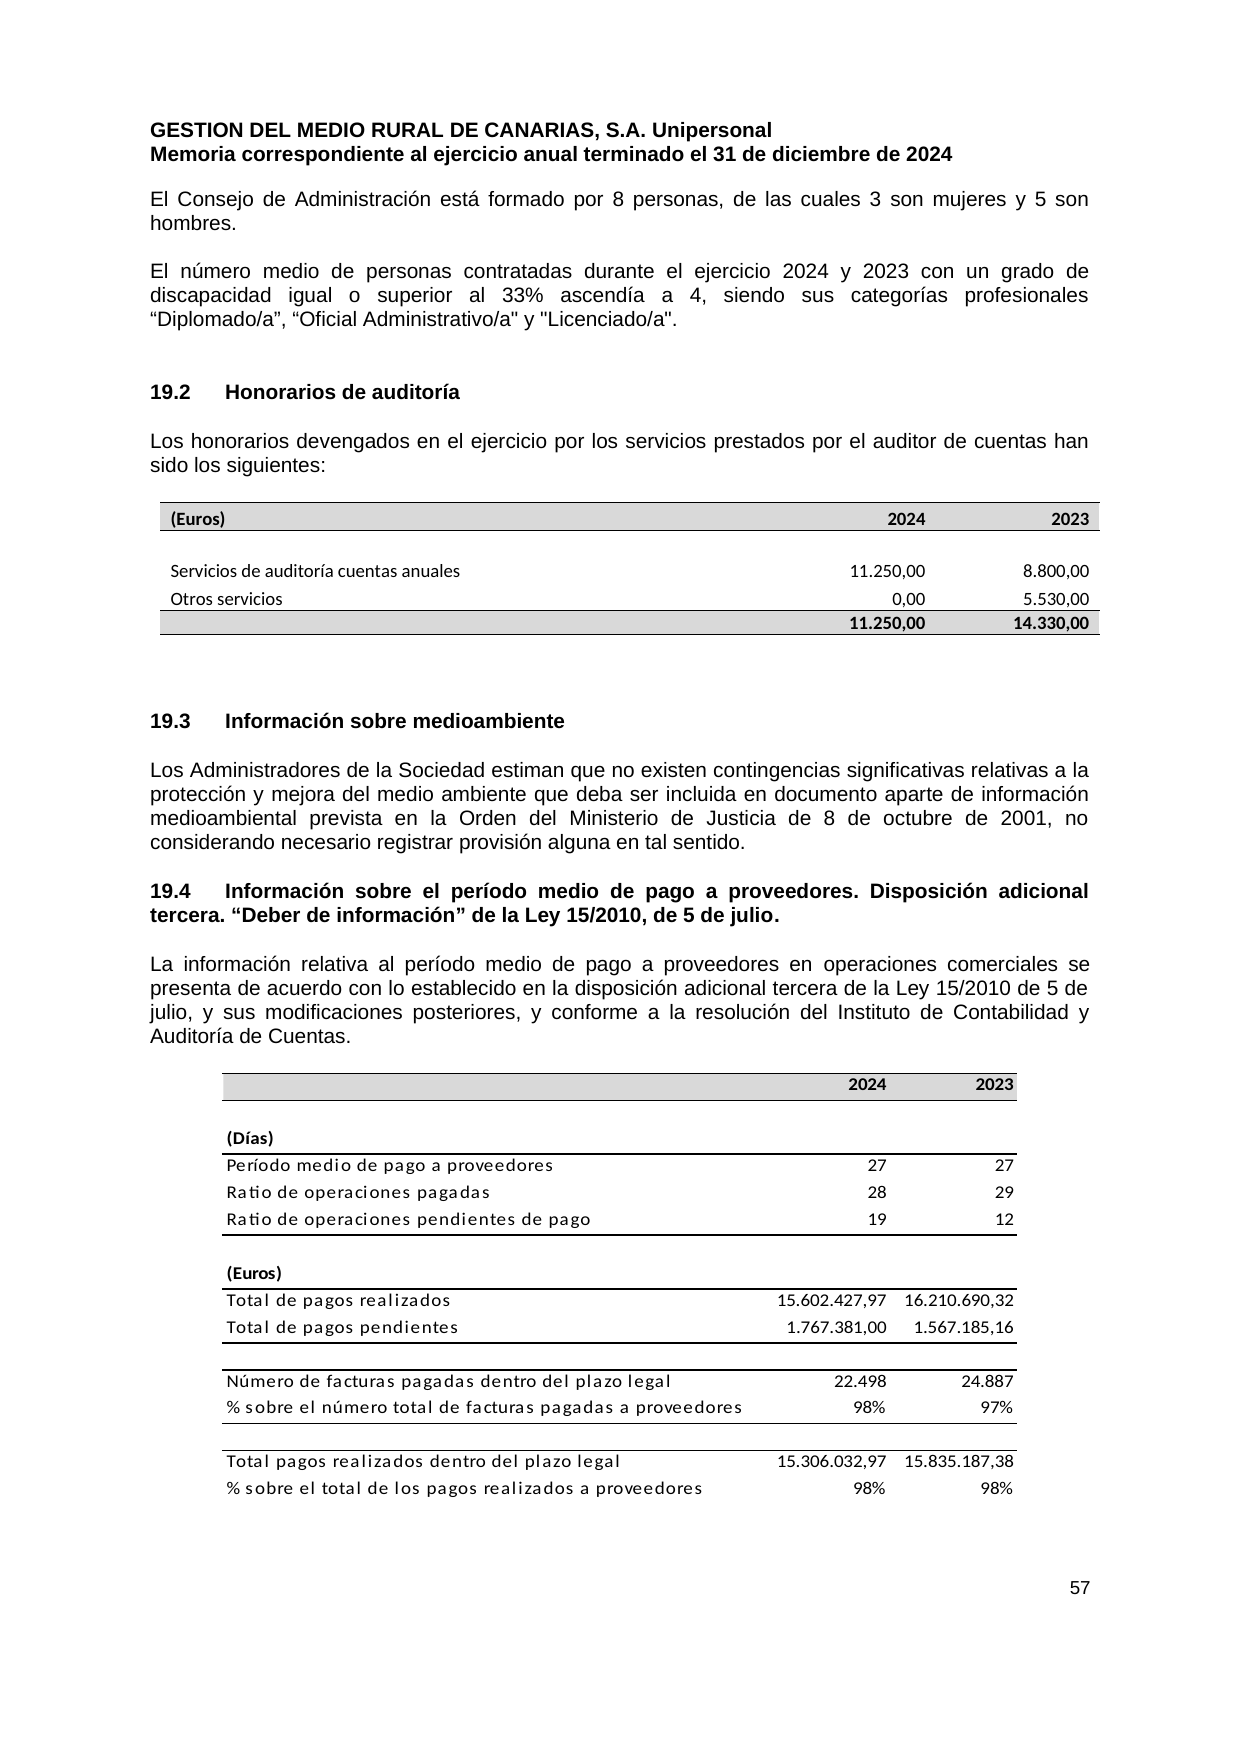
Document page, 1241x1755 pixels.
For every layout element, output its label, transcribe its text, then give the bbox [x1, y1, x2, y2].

table_cell 8.800,00 [935, 554, 1099, 582]
table_cell 14.330,00 [935, 611, 1099, 634]
text 19.4 Información sobre el período medio de pago a proveedores. Disposición adicional tercera. “Deber de información” de la Ley 15/2010, de 5 de julio. [150, 879, 1090, 927]
text 19.2 Honorarios de auditoría [150, 380, 1090, 404]
text El Consejo de Administración está formado por 8 personas, de las cuales 3 son mujeres y 5 son hombres. [150, 187, 1090, 235]
text Los honorarios devengados en el ejercicio por los servicios prestados por el auditor de cuentas han sido los siguientes: [150, 429, 1090, 477]
text Los Administradores de la Sociedad estiman que no existen contingencias significativas relativas a la protección y mejora del medio ambiente que deba ser incluida en documento aparte de información medioambiental prevista en la Orden del Ministerio de Justicia de 8 de octubre de 2001, no considerando necesario registrar provisión alguna en tal sentido. [150, 758, 1090, 854]
table_cell Servicios de auditoría cuentas anuales [160, 554, 771, 582]
table_header (Euros) [160, 503, 771, 530]
table_cell Otros servicios [160, 582, 771, 610]
table_cell 0,00 [771, 582, 935, 610]
table_cell 11.250,00 [771, 554, 935, 582]
table_cell [935, 531, 1099, 554]
table_cell [771, 531, 935, 554]
table_cell 5.530,00 [935, 582, 1099, 610]
table_header 2023 [935, 503, 1099, 530]
text 19.3 Información sobre medioambiente [150, 709, 1090, 733]
table_cell [160, 611, 771, 634]
table_header 2024 [771, 503, 935, 530]
text La información relativa al período medio de pago a proveedores en operaciones comerciales se presenta de acuerdo con lo establecido en la disposición adicional tercera de la Ley 15/2010 de 5 de julio, y sus modificaciones posteriores, y conforme a la resolución del Instituto de Contabilidad y Auditoría de Cuentas. [150, 952, 1090, 1048]
text El número medio de personas contratadas durante el ejercicio 2024 y 2023 con un grado de discapacidad igual o superior al 33% ascendía a 4, siendo sus categorías profesionales “Diplomado/a”, “Oficial Administrativo/a" y "Licenciado/a". [150, 259, 1090, 331]
table_cell 11.250,00 [771, 611, 935, 634]
table_cell [160, 531, 771, 554]
